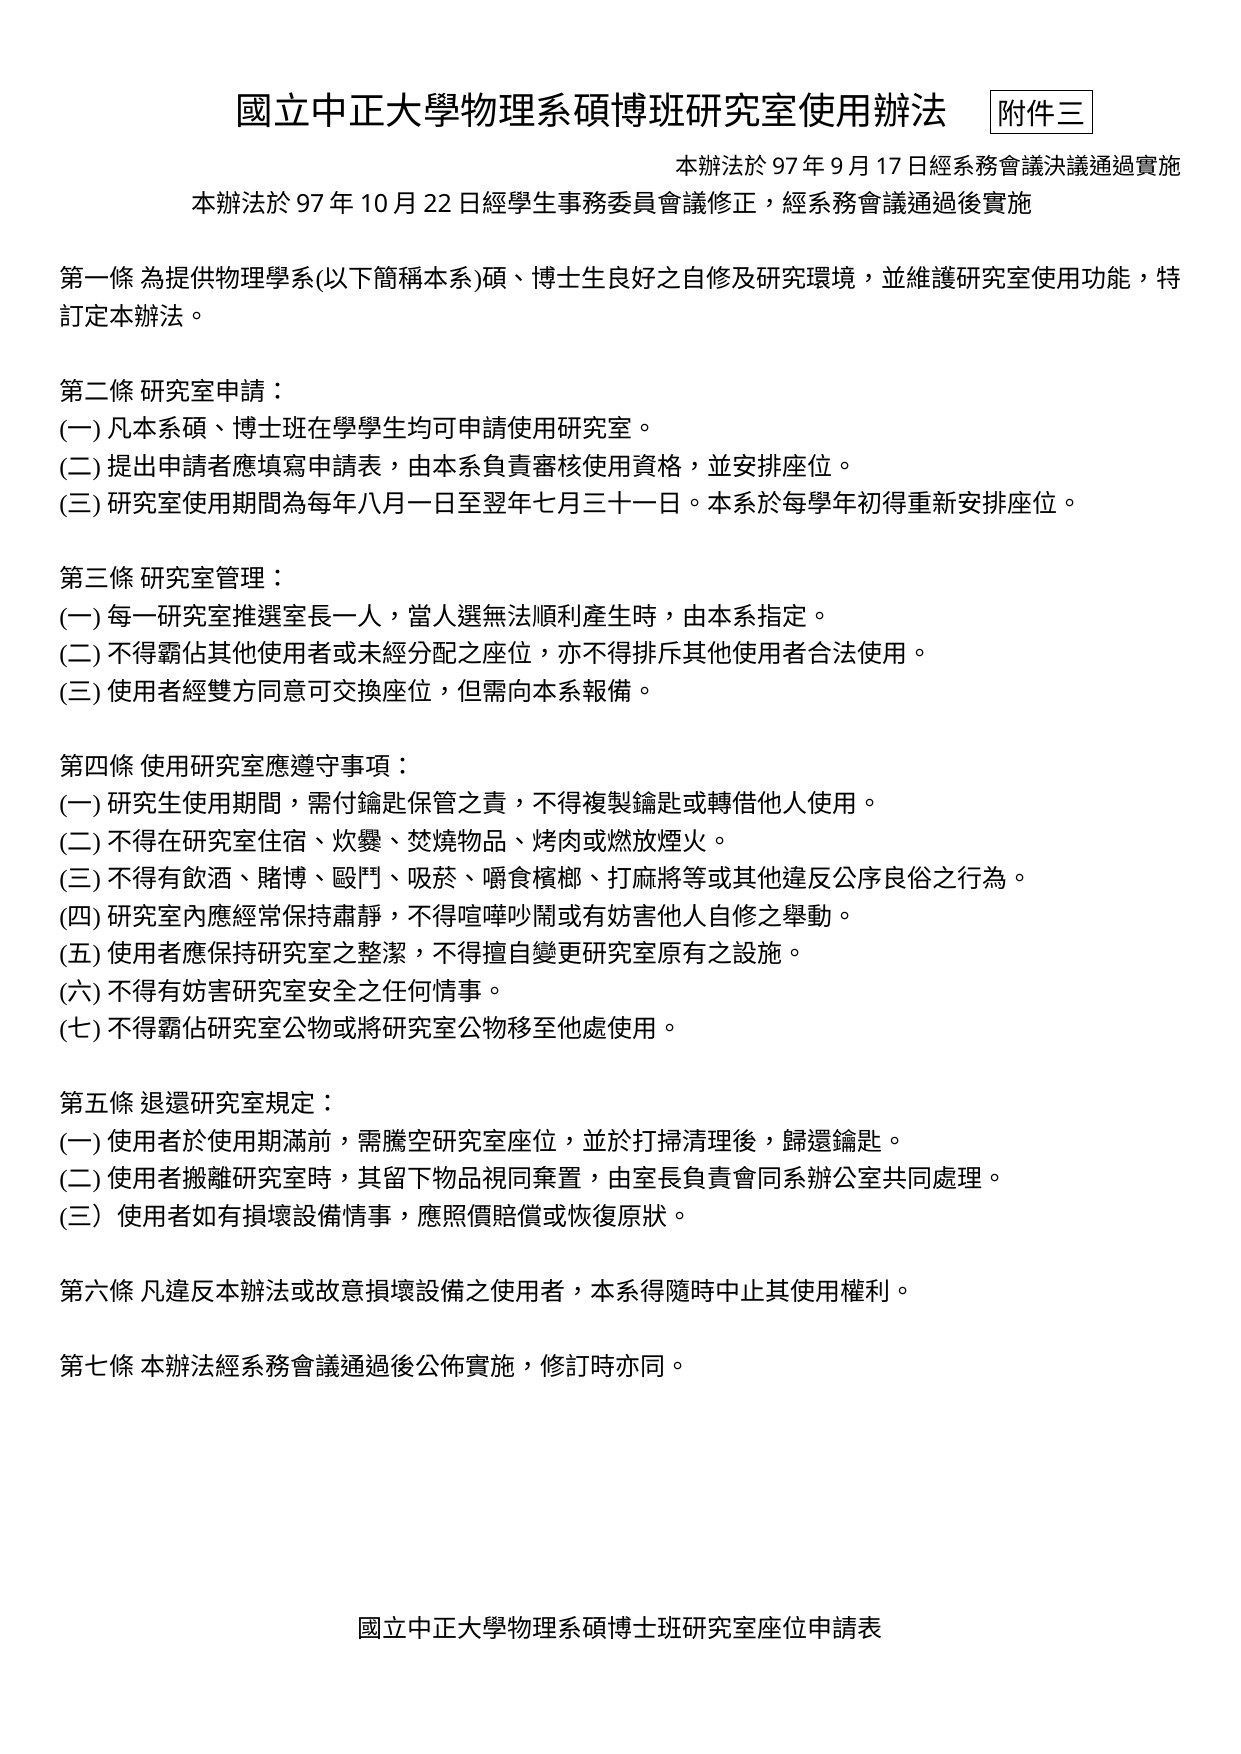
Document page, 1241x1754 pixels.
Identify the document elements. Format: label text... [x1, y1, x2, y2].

text 第五條 退還研究室規定： (一) 使用者於使用期滿前，需騰空研究室座位，並於打掃清理後，歸還鑰匙。 (二) 使用者搬離研究室時，其留下物品視同棄置，由室長負責會同系辦公室共同處理。 (三）使用者如有損壞設備情事，應照價賠償或恢復原狀。 [59, 1083, 1181, 1271]
text 第七條 本辦法經系務會議通過後公佈實施，修訂時亦同。 [59, 1346, 1181, 1383]
text (一) 研究生使用期間，需付鑰匙保管之責，不得複製鑰匙或轉借他人使用。 (二) 不得在研究室住宿、炊爨、焚燒物品、烤肉或燃放煙火。 (三) 不得有飲酒、賭博、毆鬥、吸菸、嚼食檳榔、打麻將等或其他違反公序良俗之行為。 (四) 研究室內應經常保持肅靜，不得喧嘩吵鬧或有妨害他人自修之舉動。 (五) 使用者應保持研究室之整潔，不得擅自變更研究室原有之設施。 (六) 不得有妨害研究室安全之任何情事。 (七) 不得霸佔研究室公物或將研究室公物移至他處使用。 [59, 783, 1181, 1046]
text 第二條 研究室申請： [59, 371, 1181, 408]
text 第六條 凡違反本辦法或故意損壞設備之使用者，本系得隨時中止其使用權利。 [59, 1271, 1181, 1308]
text 第四條 使用研究室應遵守事項： [59, 746, 1181, 783]
text (一) 每一研究室推選室長一人，當人選無法順利產生時，由本系指定。 (二) 不得霸佔其他使用者或未經分配之座位，亦不得排斥其他使用者合法使用。 (三) 使用者經雙方同意可交換座位，但需向本系報備。 [59, 596, 1181, 708]
text 本辦法於97年9月17日經系務會議決議通過實施 [59, 146, 1181, 183]
text 本辦法於97年10月22日經學生事務委員會議修正，經系務會議通過後實施 [59, 183, 1181, 221]
text 國立中正大學物理系碩博班研究室使用辦法 附件三 [59, 71, 1181, 146]
text 第三條 研究室管理： [59, 558, 1181, 596]
text 第一條 為提供物理學系(以下簡稱本系)碩、博士生良好之自修及研究環境，並維護研究室使用功能，特訂定本辦法。 [59, 258, 1181, 333]
text (一) 凡本系碩、博士班在學學生均可申請使用研究室。 (二) 提出申請者應填寫申請表，由本系負責審核使用資格，並安排座位。 (三) 研究室使用期間為每年八月一日至翌年七月三十一日。本系於每學年初得重新安排座位。 [59, 408, 1181, 521]
text 國立中正大學物理系碩博士班研究室座位申請表 [59, 1608, 1181, 1646]
